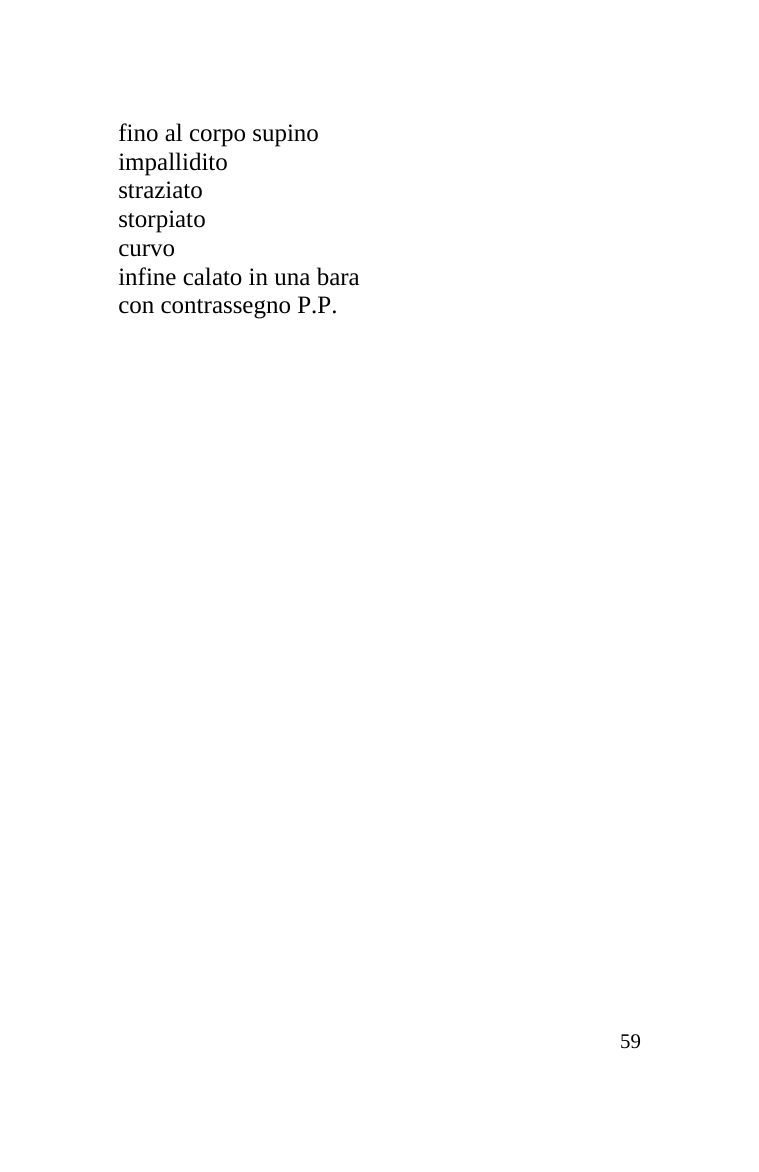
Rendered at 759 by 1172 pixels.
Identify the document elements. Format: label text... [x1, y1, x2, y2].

text storpiato [118, 204, 641, 233]
text fino al corpo supino [118, 118, 641, 147]
text impallidito [118, 147, 641, 176]
text infine calato in una bara [118, 262, 641, 291]
text curvo [118, 233, 641, 262]
text con contrassegno P.P. [118, 291, 641, 319]
text straziato [118, 176, 641, 204]
